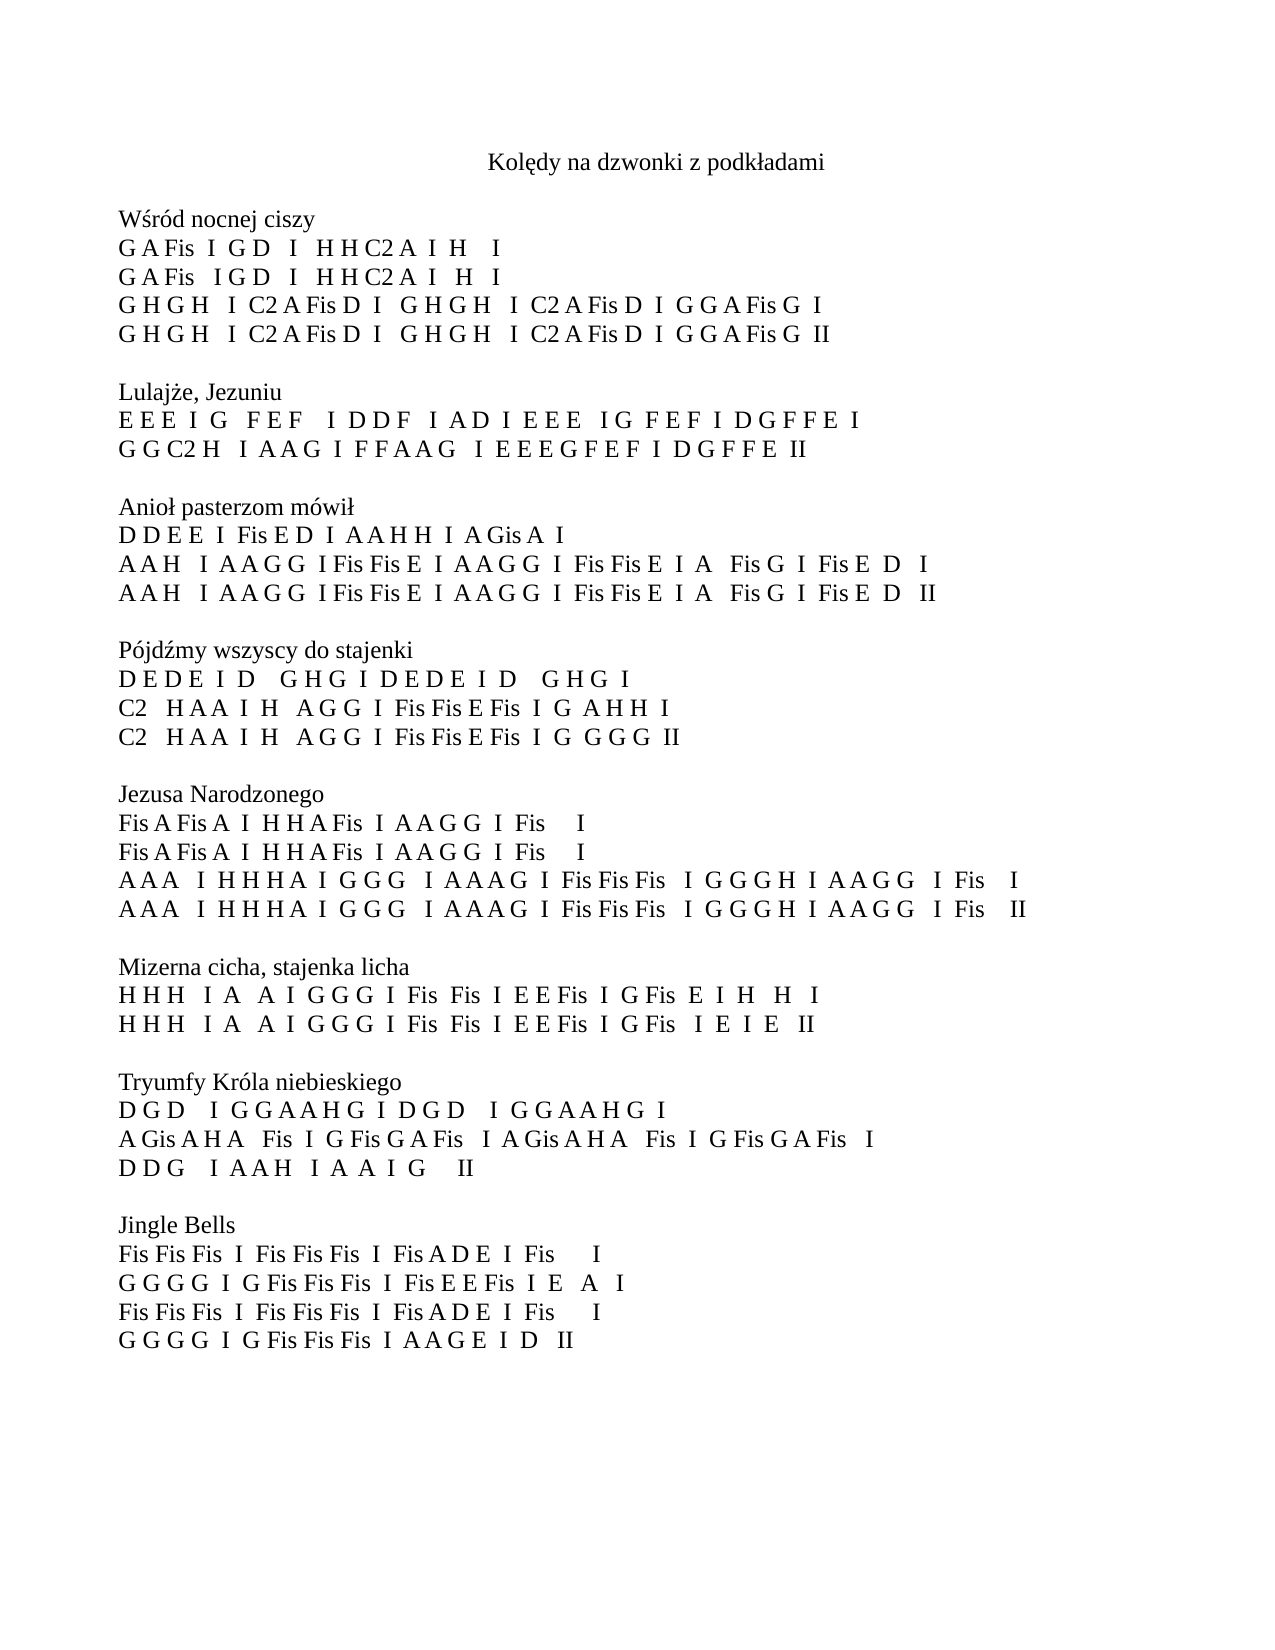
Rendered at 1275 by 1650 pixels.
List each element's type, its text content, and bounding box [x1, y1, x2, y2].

text C2 H A A I H A G G I Fis Fis E Fis I G A H H I [118, 693, 1157, 722]
text G G G G I G Fis Fis Fis I Fis E E Fis I E A I [118, 1268, 1157, 1297]
text A Gis A H A Fis I G Fis G A Fis I A Gis A H A Fis I G Fis G A Fis I [118, 1124, 1157, 1153]
text Jingle Bells [118, 1211, 1157, 1239]
text Tryumfy Króla niebieskiego [118, 1067, 1157, 1096]
text Lulajże, Jezuniu [118, 377, 1157, 406]
text E E E I G F E F I D D F I A D I E E E I G F E F I D G F F E I G G C2 H I A A G I F F A A G I E E E G F E F I D G F F E II [118, 406, 1157, 463]
text A A A I H H H A I G G G I A A A G I Fis Fis Fis I G G G H I A A G G I Fis II [118, 894, 1157, 923]
text G G G G I G Fis Fis Fis I A A G E I D II [118, 1326, 1157, 1354]
text G H G H I C2 A Fis D I G H G H I C2 A Fis D I G G A Fis G II [118, 319, 1157, 348]
text Fis Fis Fis I Fis Fis Fis I Fis A D E I Fis I [118, 1297, 1157, 1326]
text G H G H I C2 A Fis D I G H G H I C2 A Fis D I G G A Fis G I [118, 291, 1157, 319]
text Mizerna cicha, stajenka licha [118, 952, 1157, 981]
text G A Fis I G D I H H C2 A I H I [118, 262, 1157, 291]
text Anioł pasterzom mówił [118, 492, 1157, 521]
text H H H I A A I G G G I Fis Fis I E E Fis I G Fis I E I E II [118, 1009, 1157, 1038]
text Wśród nocnej ciszy G A Fis I G D I H H C2 A I H I [118, 204, 1157, 262]
text C2 H A A I H A G G I Fis Fis E Fis I G G G G II [118, 722, 1157, 751]
text D G D I G G A A H G I D G D I G G A A H G I [118, 1096, 1157, 1124]
text Fis A Fis A I H H A Fis I A A G G I Fis I [118, 837, 1157, 866]
text Fis A Fis A I H H A Fis I A A G G I Fis I [118, 808, 1157, 837]
text Kolędy na dzwonki z podkładami [118, 147, 1157, 176]
text A A H I A A G G I Fis Fis E I A A G G I Fis Fis E I A Fis G I Fis E D I A A H I A A G G I Fis Fis E I A A G G I Fis Fis E I A Fis G I Fis E D II Pójdźmy wszyscy do stajenki [118, 549, 1157, 664]
text D E D E I D G H G I D E D E I D G H G I [118, 664, 1157, 693]
text Fis Fis Fis I Fis Fis Fis I Fis A D E I Fis I [118, 1239, 1157, 1268]
text A A A I H H H A I G G G I A A A G I Fis Fis Fis I G G G H I A A G G I Fis I [118, 866, 1157, 894]
text H H H I A A I G G G I Fis Fis I E E Fis I G Fis E I H H I [118, 981, 1157, 1009]
text D D E E I Fis E D I A A H H I A Gis A I [118, 521, 1157, 549]
text Jezusa Narodzonego [118, 779, 1157, 808]
text D D G I A A H I A A I G II [118, 1153, 1157, 1182]
